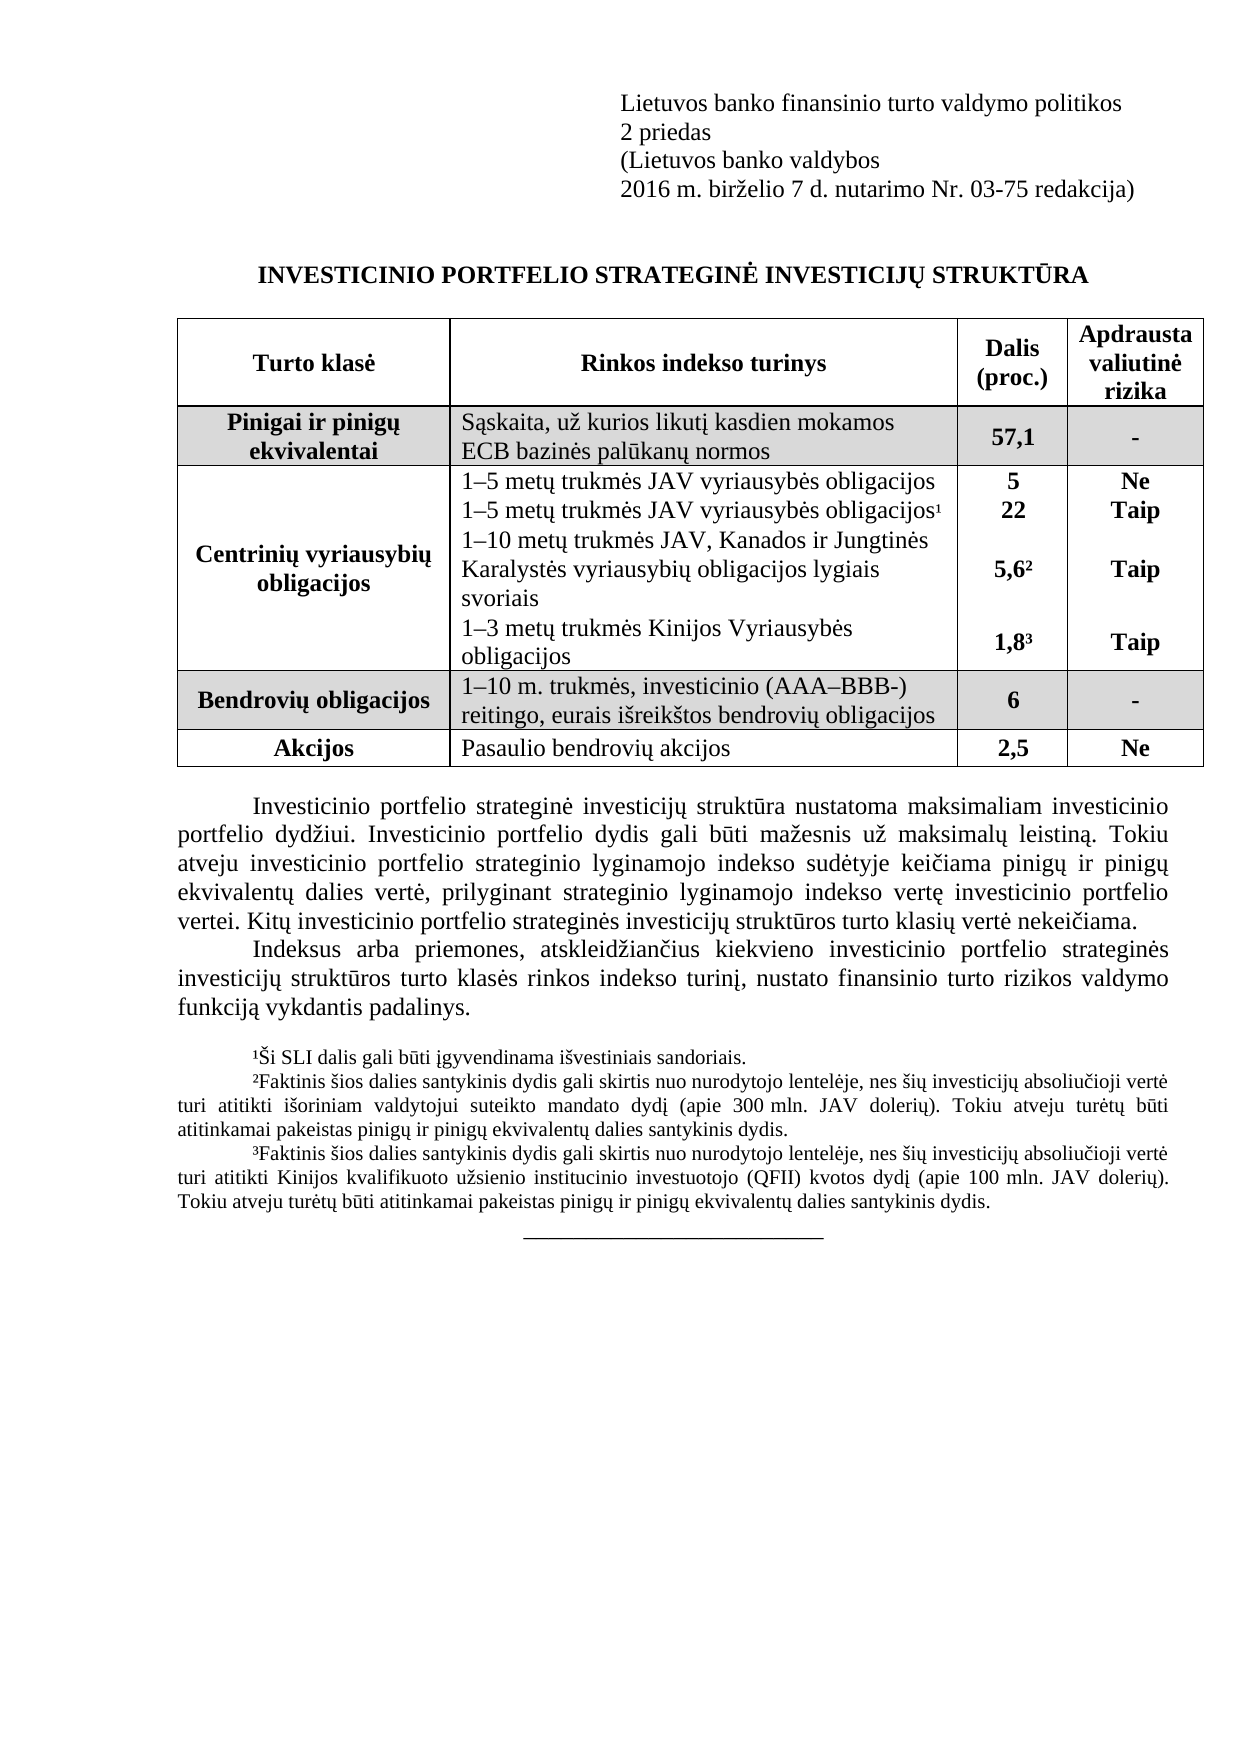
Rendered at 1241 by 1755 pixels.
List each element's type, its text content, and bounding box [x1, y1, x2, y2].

table_cell Taip [1068, 612, 1203, 670]
table_cell 1,8³ [958, 612, 1067, 670]
table_cell Ne [1068, 730, 1203, 766]
text 2016 m. birželio 7 d. nutarimo Nr. 03-75 redakcija) [620, 174, 1169, 203]
text ________________________ [177, 1213, 1169, 1242]
table_cell 1–10 metų trukmės JAV, Kanados ir Jungtinės Karalystės vyriausybių obligacijos lygiais svoriais [451, 524, 957, 612]
text ²Faktinis šios dalies santykinis dydis gali skirtis nuo nurodytojo lentelėje, nes šių investicijų absoliučioji vertė turi atitikti išoriniam valdytojui suteikto mandato dydį (apie 300 mln. JAV dolerių). Tokiu atveju turėtų būti atitinkamai pakeistas pinigų ir pinigų ekvivalentų dalies santykinis dydis. [177, 1069, 1169, 1141]
text (Lietuvos banko valdybos [620, 145, 1169, 174]
text Lietuvos banko finansinio turto valdymo politikos [620, 88, 1169, 117]
table_cell Pasaulio bendrovių akcijos [451, 730, 957, 766]
text 2 priedas [620, 117, 1169, 145]
text INVESTICINIO PORTFELIO STRATEGINĖ INVESTICIJŲ STRUKTŪRA [177, 260, 1169, 289]
table_header Dalis (proc.) [958, 319, 1067, 405]
text Indeksus arba priemones, atskleidžiančius kiekvieno investicinio portfelio strateginės investicijų struktūros turto klasės rinkos indekso turinį, nustato finansinio turto rizikos valdymo funkciją vykdantis padalinys. [177, 934, 1169, 1021]
table_header Apdrausta valiutinė rizika [1068, 319, 1203, 405]
table_cell Taip [1068, 495, 1203, 524]
table_cell 1–5 metų trukmės JAV vyriausybės obligacijos¹ [451, 495, 957, 524]
table_cell 2,5 [958, 730, 1067, 766]
table_cell 1–5 metų trukmės JAV vyriausybės obligacijos [451, 466, 957, 494]
table_cell - [1068, 407, 1203, 465]
table_cell Centrinių vyriausybių obligacijos [178, 466, 449, 670]
table_cell Pinigai ir pinigų ekvivalentai [178, 407, 449, 465]
table_header Turto klasė [178, 319, 449, 405]
table_cell Akcijos [178, 730, 449, 766]
table_cell Bendrovių obligacijos [178, 671, 449, 729]
table_header Rinkos indekso turinys [451, 319, 957, 405]
table_cell 22 [958, 495, 1067, 524]
table_cell 57,1 [958, 407, 1067, 465]
table_cell 1–10 m. trukmės, investicinio (AAA–BBB-) reitingo, eurais išreikštos bendrovių obligacijos [451, 671, 957, 729]
text ³Faktinis šios dalies santykinis dydis gali skirtis nuo nurodytojo lentelėje, nes šių investicijų absoliučioji vertė turi atitikti Kinijos kvalifikuoto užsienio institucinio investuotojo (QFII) kvotos dydį (apie 100 mln. JAV dolerių). Tokiu atveju turėtų būti atitinkamai pakeistas pinigų ir pinigų ekvivalentų dalies santykinis dydis. [177, 1141, 1169, 1213]
table_cell 6 [958, 671, 1067, 729]
table_cell Ne [1068, 466, 1203, 494]
table_cell Taip [1068, 524, 1203, 612]
table_cell 5 [958, 466, 1067, 494]
table_cell Sąskaita, už kurios likutį kasdien mokamos ECB bazinės palūkanų normos [451, 407, 957, 465]
table_cell - [1068, 671, 1203, 729]
table_cell 5,6² [958, 524, 1067, 612]
table_cell 1–3 metų trukmės Kinijos Vyriausybės obligacijos [451, 612, 957, 670]
text Investicinio portfelio strateginė investicijų struktūra nustatoma maksimaliam investicinio portfelio dydžiui. Investicinio portfelio dydis gali būti mažesnis už maksimalų leistiną. Tokiu atveju investicinio portfelio strateginio lyginamojo indekso sudėtyje keičiama pinigų ir pinigų ekvivalentų dalies vertė, prilyginant strateginio lyginamojo indekso vertę investicinio portfelio vertei. Kitų investicinio portfelio strateginės investicijų struktūros turto klasių vertė nekeičiama. [177, 791, 1169, 934]
text ¹Ši SLI dalis gali būti įgyvendinama išvestiniais sandoriais. [177, 1045, 1169, 1069]
